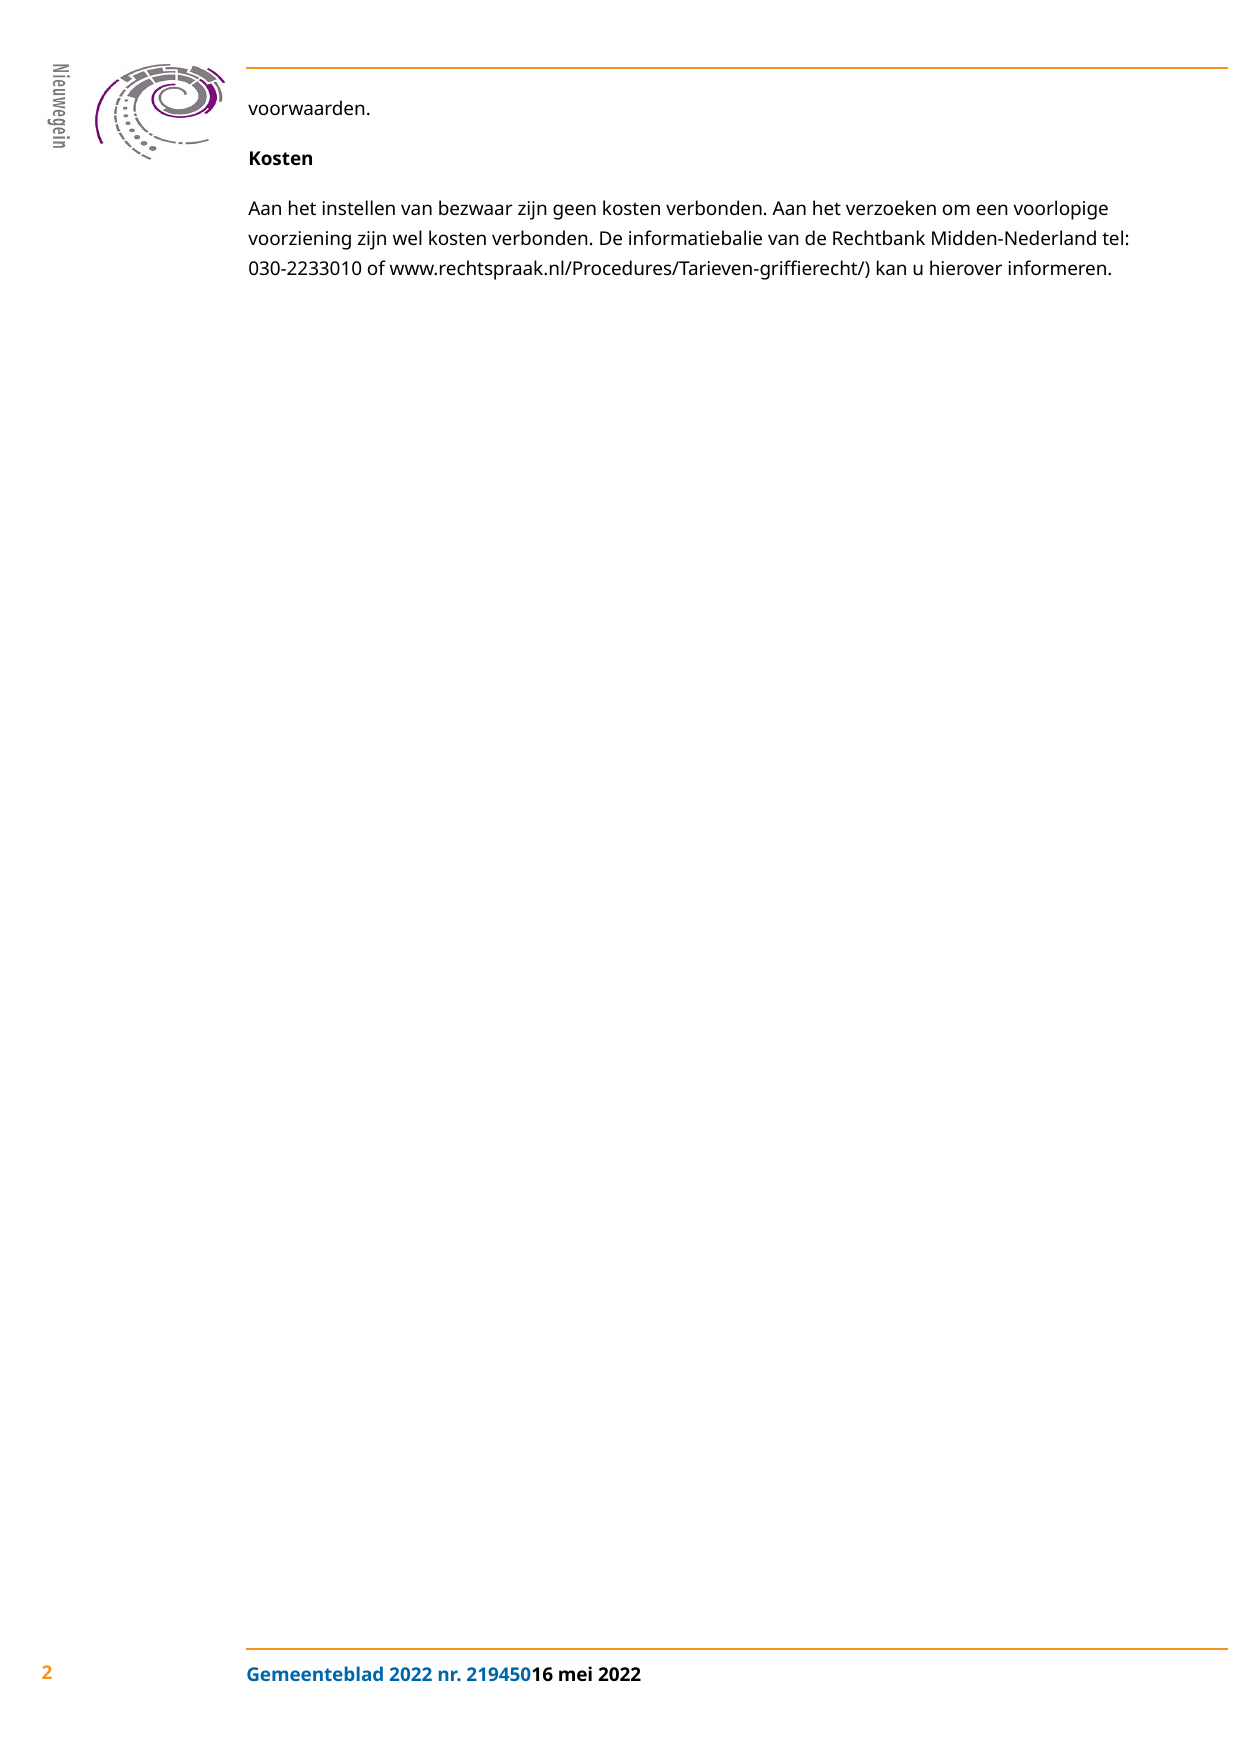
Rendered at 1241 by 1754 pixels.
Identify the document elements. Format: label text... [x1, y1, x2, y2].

picture [41, 47, 231, 172]
text voorwaarden. [248, 95, 1152, 121]
text Kosten [248, 145, 1152, 171]
text Aan het instellen van bezwaar zijn geen kosten verbonden. Aan het verzoeken om een voorlopige voorziening zijn wel kosten verbonden. De informatiebalie van de Rechtbank Midden-Nederland tel: 030-2233010 of www.rechtspraak.nl/Procedures/Tarieven-griffierecht/) kan u hierover informeren. [248, 196, 1152, 281]
